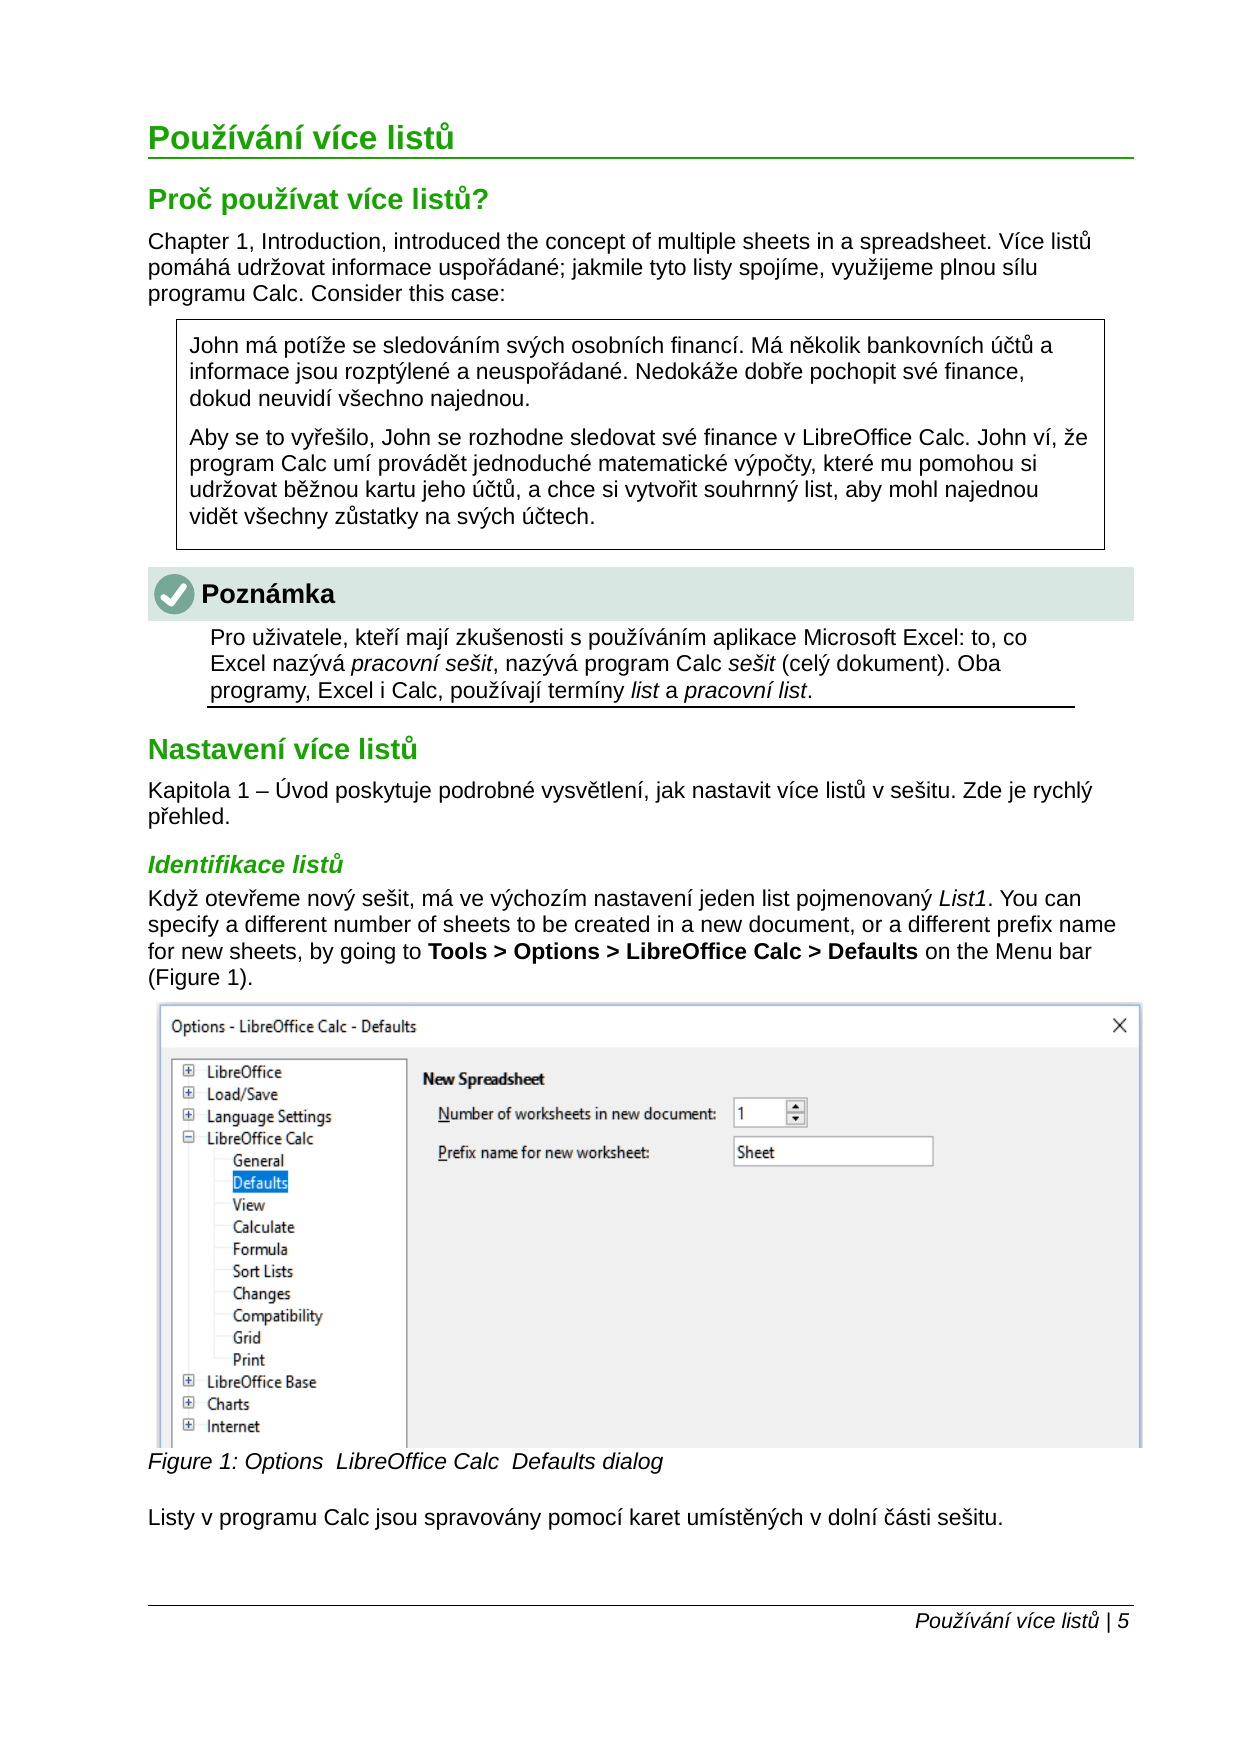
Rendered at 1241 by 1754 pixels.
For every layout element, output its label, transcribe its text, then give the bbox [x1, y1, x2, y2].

picture [156, 1002, 1143, 1448]
subtitle Proč používat více listů? [148, 182, 1134, 216]
text John má potíže se sledováním svých osobních financí. Má několik bankovních účtů a informace jsou rozptýlené a neuspořádané. Nedokáže dobře pochopit své finance, dokud neuvidí všechno najednou. [189, 332, 1092, 411]
text Listy v programu Calc jsou spravovány pomocí karet umístěných v dolní části sešitu. [148, 1504, 1134, 1531]
text Když otevřeme nový sešit, má ve výchozím nastavení jeden list pojmenovaný List1. You can specify a different number of sheets to be created in a new document, or a different prefix name for new sheets, by going to Tools > Options > LibreOffice Calc > Defaults on the Menu bar (Figure 1). [148, 885, 1134, 990]
subtitle Používání více listů [148, 118, 1134, 157]
text Aby se to vyřešilo, John se rozhodne sledovat své finance v LibreOffice Calc. John ví, že program Calc umí provádět jednoduché matematické výpočty, které mu pomohou si udržovat běžnou kartu jeho účtů, a chce si vytvořit souhrnný list, aby mohl najednou vidět všechny zůstatky na svých účtech. [189, 423, 1092, 529]
text Chapter 1, Introduction, introduced the concept of multiple sheets in a spreadsheet. Více listů pomáhá udržovat informace uspořádané; jakmile tyto listy spojíme, využijeme plnou sílu programu Calc. Consider this case: [148, 228, 1134, 307]
text Pro uživatele, kteří mají zkušenosti s používáním aplikace Microsoft Excel: to, co Excel nazývá pracovní sešit, nazývá program Calc sešit (celý dokument). Oba programy, Excel i Calc, používají termíny list a pracovní list. [207, 621, 1075, 706]
text Figure 1: Options LibreOffice Calc Defaults dialog [148, 1003, 1152, 1474]
text Kapitola 1 – Úvod poskytuje podrobné vysvětlení, jak nastavit více listů v sešitu. Zde je rychlý přehled. [148, 777, 1134, 830]
subtitle Poznámka [148, 567, 1134, 621]
subtitle Nastavení více listů [148, 732, 1134, 765]
subtitle Identifikace listů [148, 850, 1134, 879]
